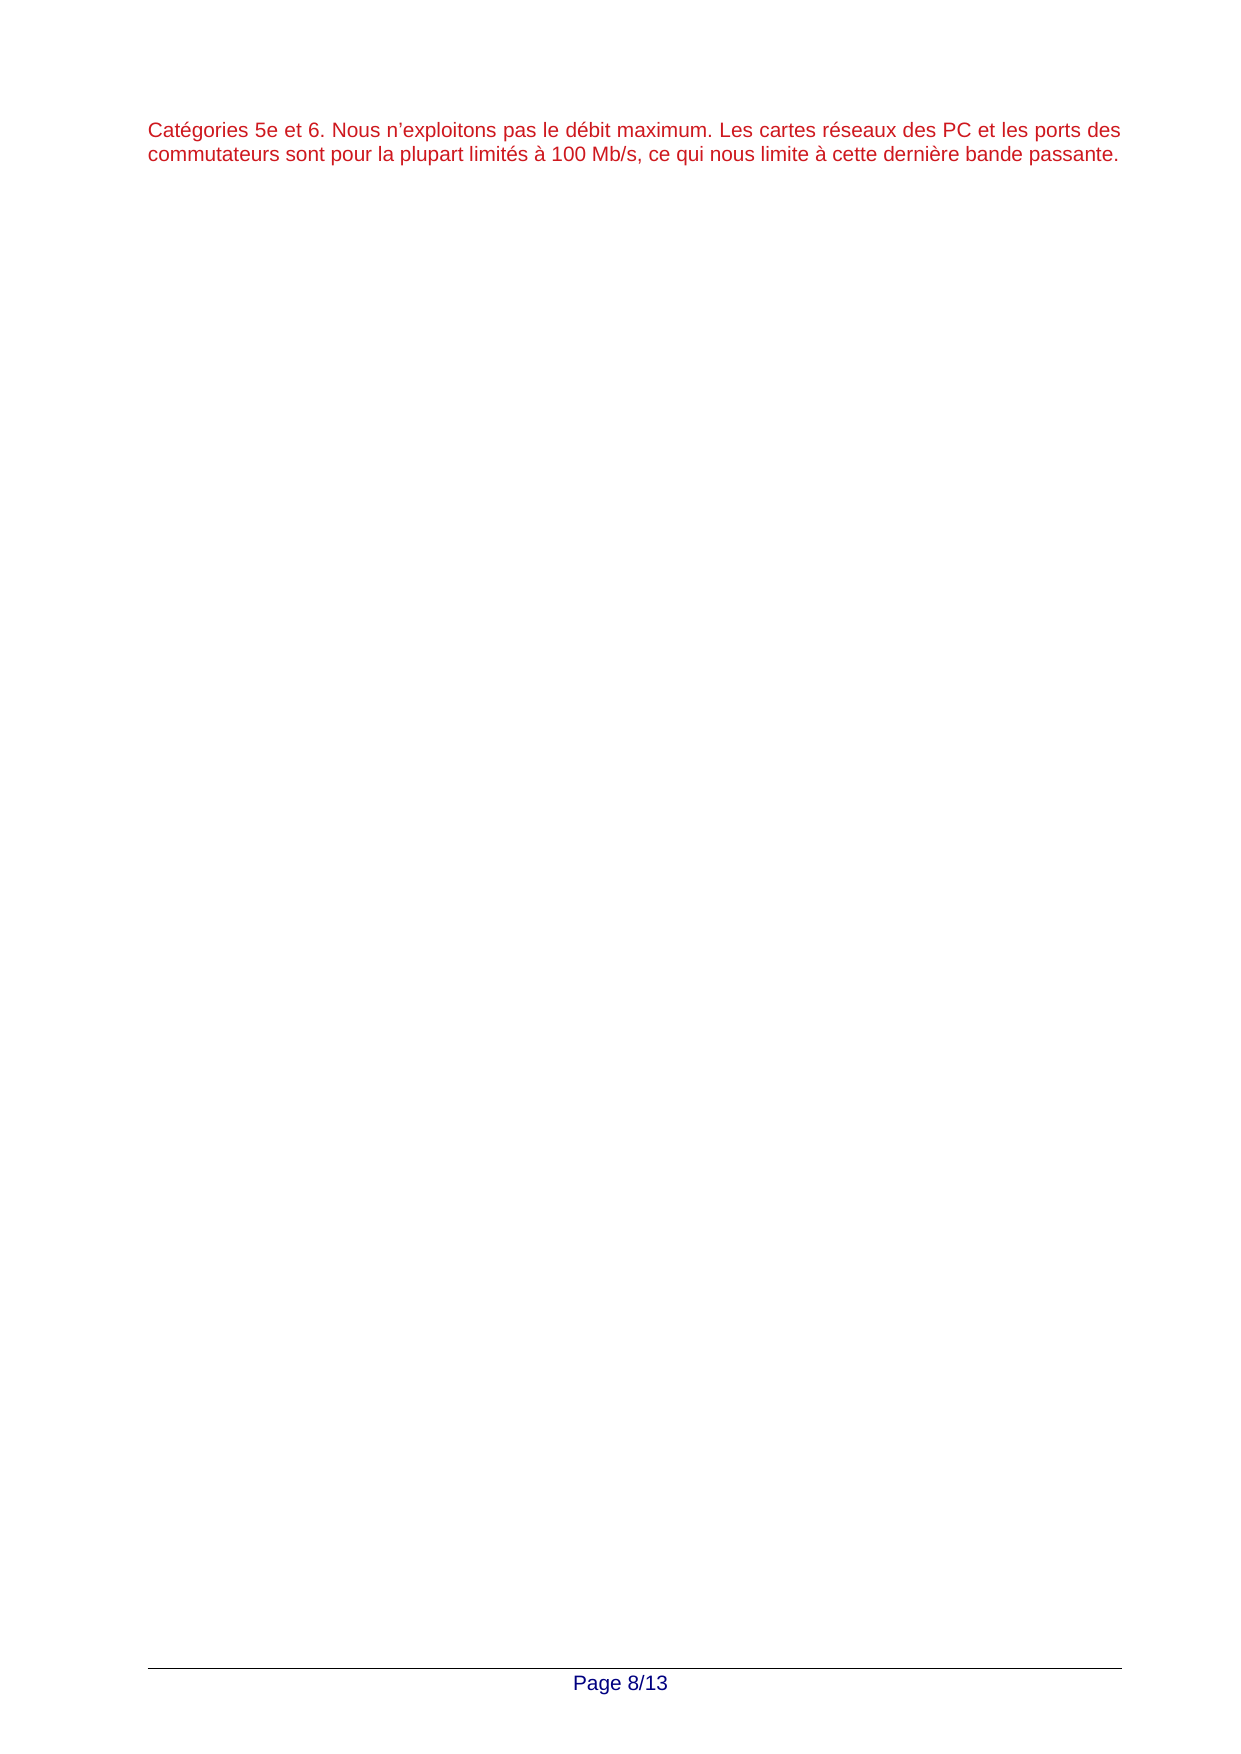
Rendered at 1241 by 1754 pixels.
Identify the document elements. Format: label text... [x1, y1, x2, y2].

text Catégories 5e et 6. Nous n’exploitons pas le débit maximum. Les cartes réseaux des PC et les ports des commutateurs sont pour la plupart limités à 100 Mb/s, ce qui nous limite à cette dernière bande passante. [148, 118, 1122, 166]
